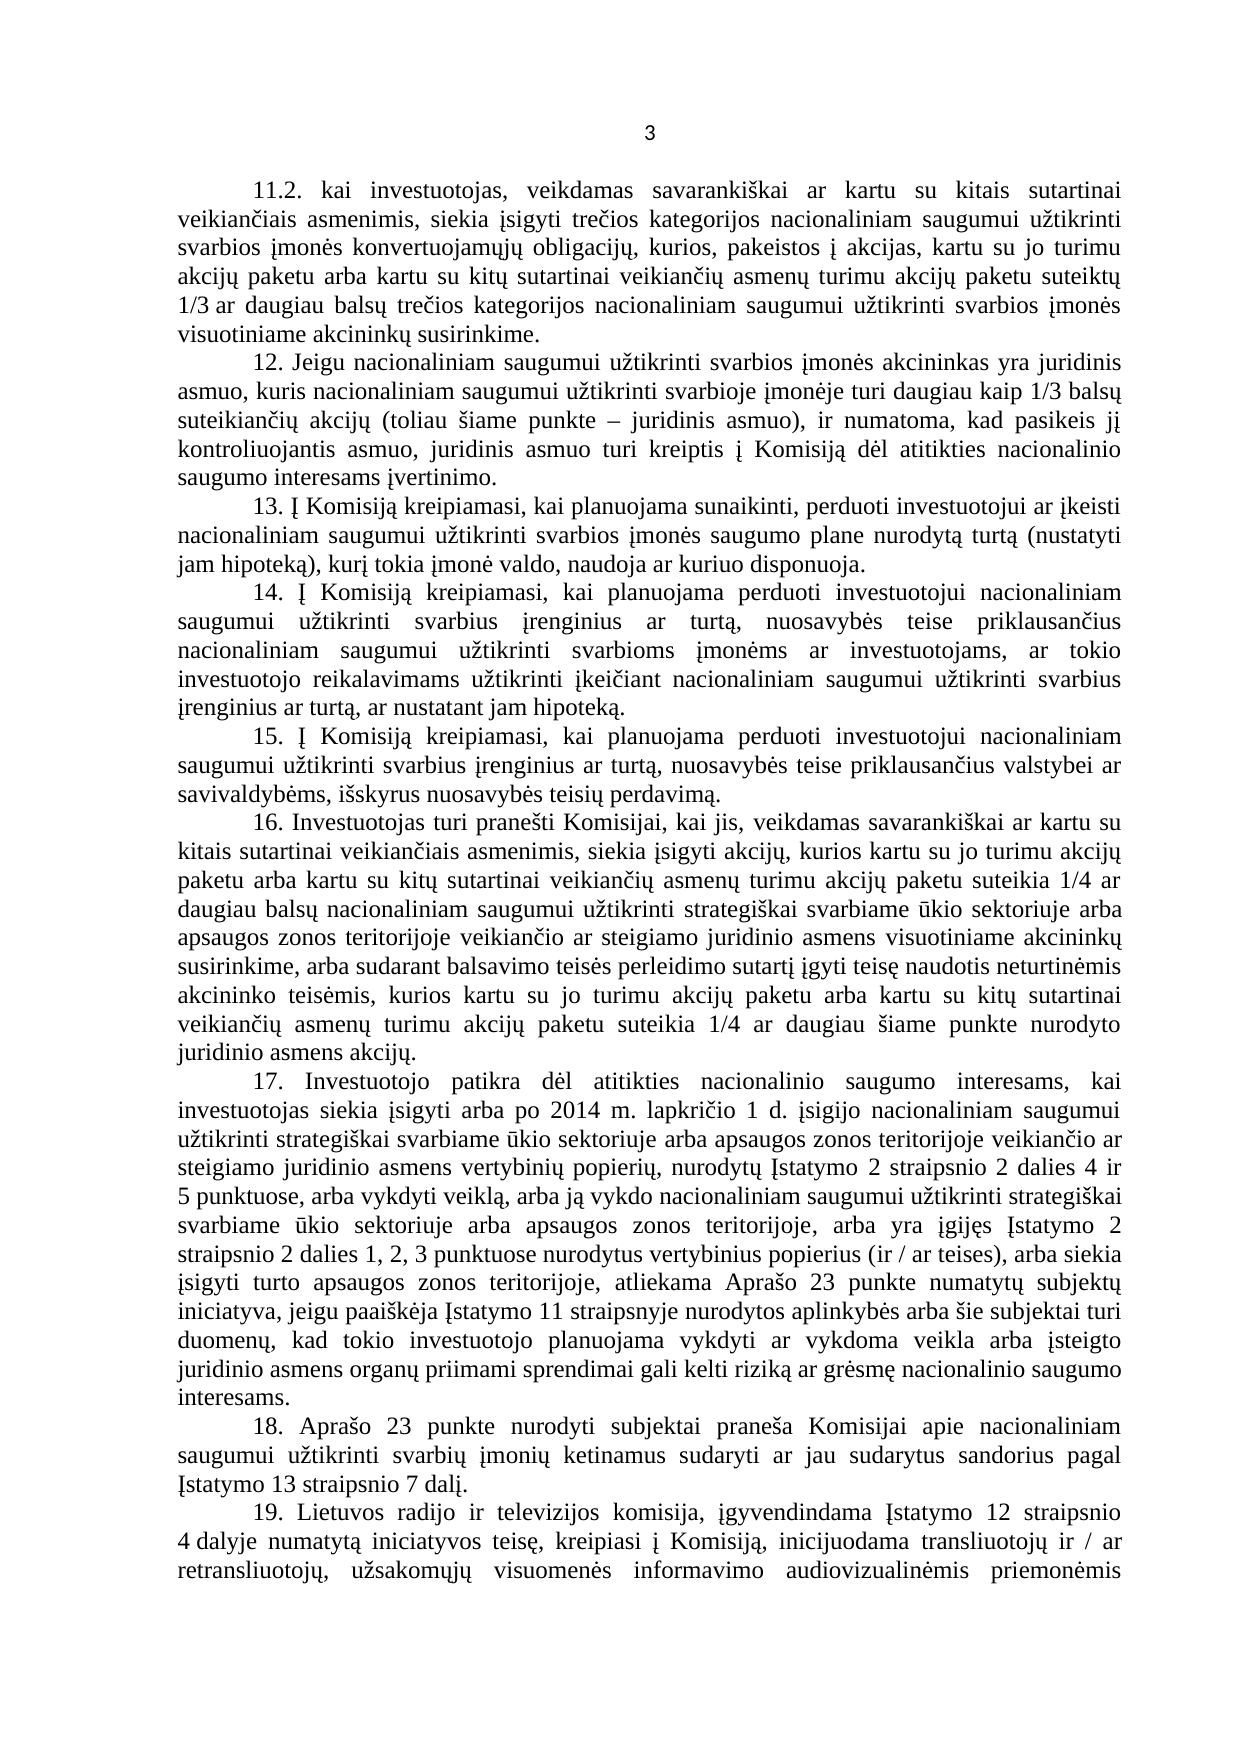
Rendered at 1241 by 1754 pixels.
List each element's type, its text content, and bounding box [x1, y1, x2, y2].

text 15. Į Komisiją kreipiamasi, kai planuojama perduoti investuotojui nacionaliniam saugumui užtikrinti svarbius įrenginius ar turtą, nuosavybės teise priklausančius valstybei ar savivaldybėms, išskyrus nuosavybės teisių perdavimą. [177, 721, 1122, 807]
text 13. Į Komisiją kreipiamasi, kai planuojama sunaikinti, perduoti investuotojui ar įkeisti nacionaliniam saugumui užtikrinti svarbios įmonės saugumo plane nurodytą turtą (nustatyti jam hipoteką), kurį tokia įmonė valdo, naudoja ar kuriuo disponuoja. [177, 491, 1122, 577]
text 11.2. kai investuotojas, veikdamas savarankiškai ar kartu su kitais sutartinai veikiančiais asmenimis, siekia įsigyti trečios kategorijos nacionaliniam saugumui užtikrinti svarbios įmonės konvertuojamųjų obligacijų, kurios, pakeistos į akcijas, kartu su jo turimu akcijų paketu arba kartu su kitų sutartinai veikiančių asmenų turimu akcijų paketu suteiktų 1/3 ar daugiau balsų trečios kategorijos nacionaliniam saugumui užtikrinti svarbios įmonės visuotiniame akcininkų susirinkime. [177, 175, 1122, 347]
text 17. Investuotojo patikra dėl atitikties nacionalinio saugumo interesams, kai investuotojas siekia įsigyti arba po 2014 m. lapkričio 1 d. įsigijo nacionaliniam saugumui užtikrinti strategiškai svarbiame ūkio sektoriuje arba apsaugos zonos teritorijoje veikiančio ar steigiamo juridinio asmens vertybinių popierių, nurodytų Įstatymo 2 straipsnio 2 dalies 4 ir 5 punktuose, arba vykdyti veiklą, arba ją vykdo nacionaliniam saugumui užtikrinti strategiškai svarbiame ūkio sektoriuje arba apsaugos zonos teritorijoje, arba yra įgijęs Įstatymo 2 straipsnio 2 dalies 1, 2, 3 punktuose nurodytus vertybinius popierius (ir / ar teises), arba siekia įsigyti turto apsaugos zonos teritorijoje, atliekama Aprašo 23 punkte numatytų subjektų iniciatyva, jeigu paaiškėja Įstatymo 11 straipsnyje nurodytos aplinkybės arba šie subjektai turi duomenų, kad tokio investuotojo planuojama vykdyti ar vykdoma veikla arba įsteigto juridinio asmens organų priimami sprendimai gali kelti riziką ar grėsmę nacionalinio saugumo interesams. [177, 1066, 1122, 1411]
text 12. Jeigu nacionaliniam saugumui užtikrinti svarbios įmonės akcininkas yra juridinis asmuo, kuris nacionaliniam saugumui užtikrinti svarbioje įmonėje turi daugiau kaip 1/3 balsų suteikiančių akcijų (toliau šiame punkte – juridinis asmuo), ir numatoma, kad pasikeis jį kontroliuojantis asmuo, juridinis asmuo turi kreiptis į Komisiją dėl atitikties nacionalinio saugumo interesams įvertinimo. [177, 347, 1122, 491]
text 19. Lietuvos radijo ir televizijos komisija, įgyvendindama Įstatymo 12 straipsnio 4 dalyje numatytą iniciatyvos teisę, kreipiasi į Komisiją, inicijuodama transliuotojų ir / ar retransliuotojų, užsakomųjų visuomenės informavimo audiovizualinėmis priemonėmis [177, 1497, 1122, 1584]
text 14. Į Komisiją kreipiamasi, kai planuojama perduoti investuotojui nacionaliniam saugumui užtikrinti svarbius įrenginius ar turtą, nuosavybės teise priklausančius nacionaliniam saugumui užtikrinti svarbioms įmonėms ar investuotojams, ar tokio investuotojo reikalavimams užtikrinti įkeičiant nacionaliniam saugumui užtikrinti svarbius įrenginius ar turtą, ar nustatant jam hipoteką. [177, 577, 1122, 721]
text 16. Investuotojas turi pranešti Komisijai, kai jis, veikdamas savarankiškai ar kartu su kitais sutartinai veikiančiais asmenimis, siekia įsigyti akcijų, kurios kartu su jo turimu akcijų paketu arba kartu su kitų sutartinai veikiančių asmenų turimu akcijų paketu suteikia 1/4 ar daugiau balsų nacionaliniam saugumui užtikrinti strategiškai svarbiame ūkio sektoriuje arba apsaugos zonos teritorijoje veikiančio ar steigiamo juridinio asmens visuotiniame akcininkų susirinkime, arba sudarant balsavimo teisės perleidimo sutartį įgyti teisę naudotis neturtinėmis akcininko teisėmis, kurios kartu su jo turimu akcijų paketu arba kartu su kitų sutartinai veikiančių asmenų turimu akcijų paketu suteikia 1/4 ar daugiau šiame punkte nurodyto juridinio asmens akcijų. [177, 807, 1122, 1066]
text 18. Aprašo 23 punkte nurodyti subjektai praneša Komisijai apie nacionaliniam saugumui užtikrinti svarbių įmonių ketinamus sudaryti ar jau sudarytus sandorius pagal Įstatymo 13 straipsnio 7 dalį. [177, 1411, 1122, 1497]
